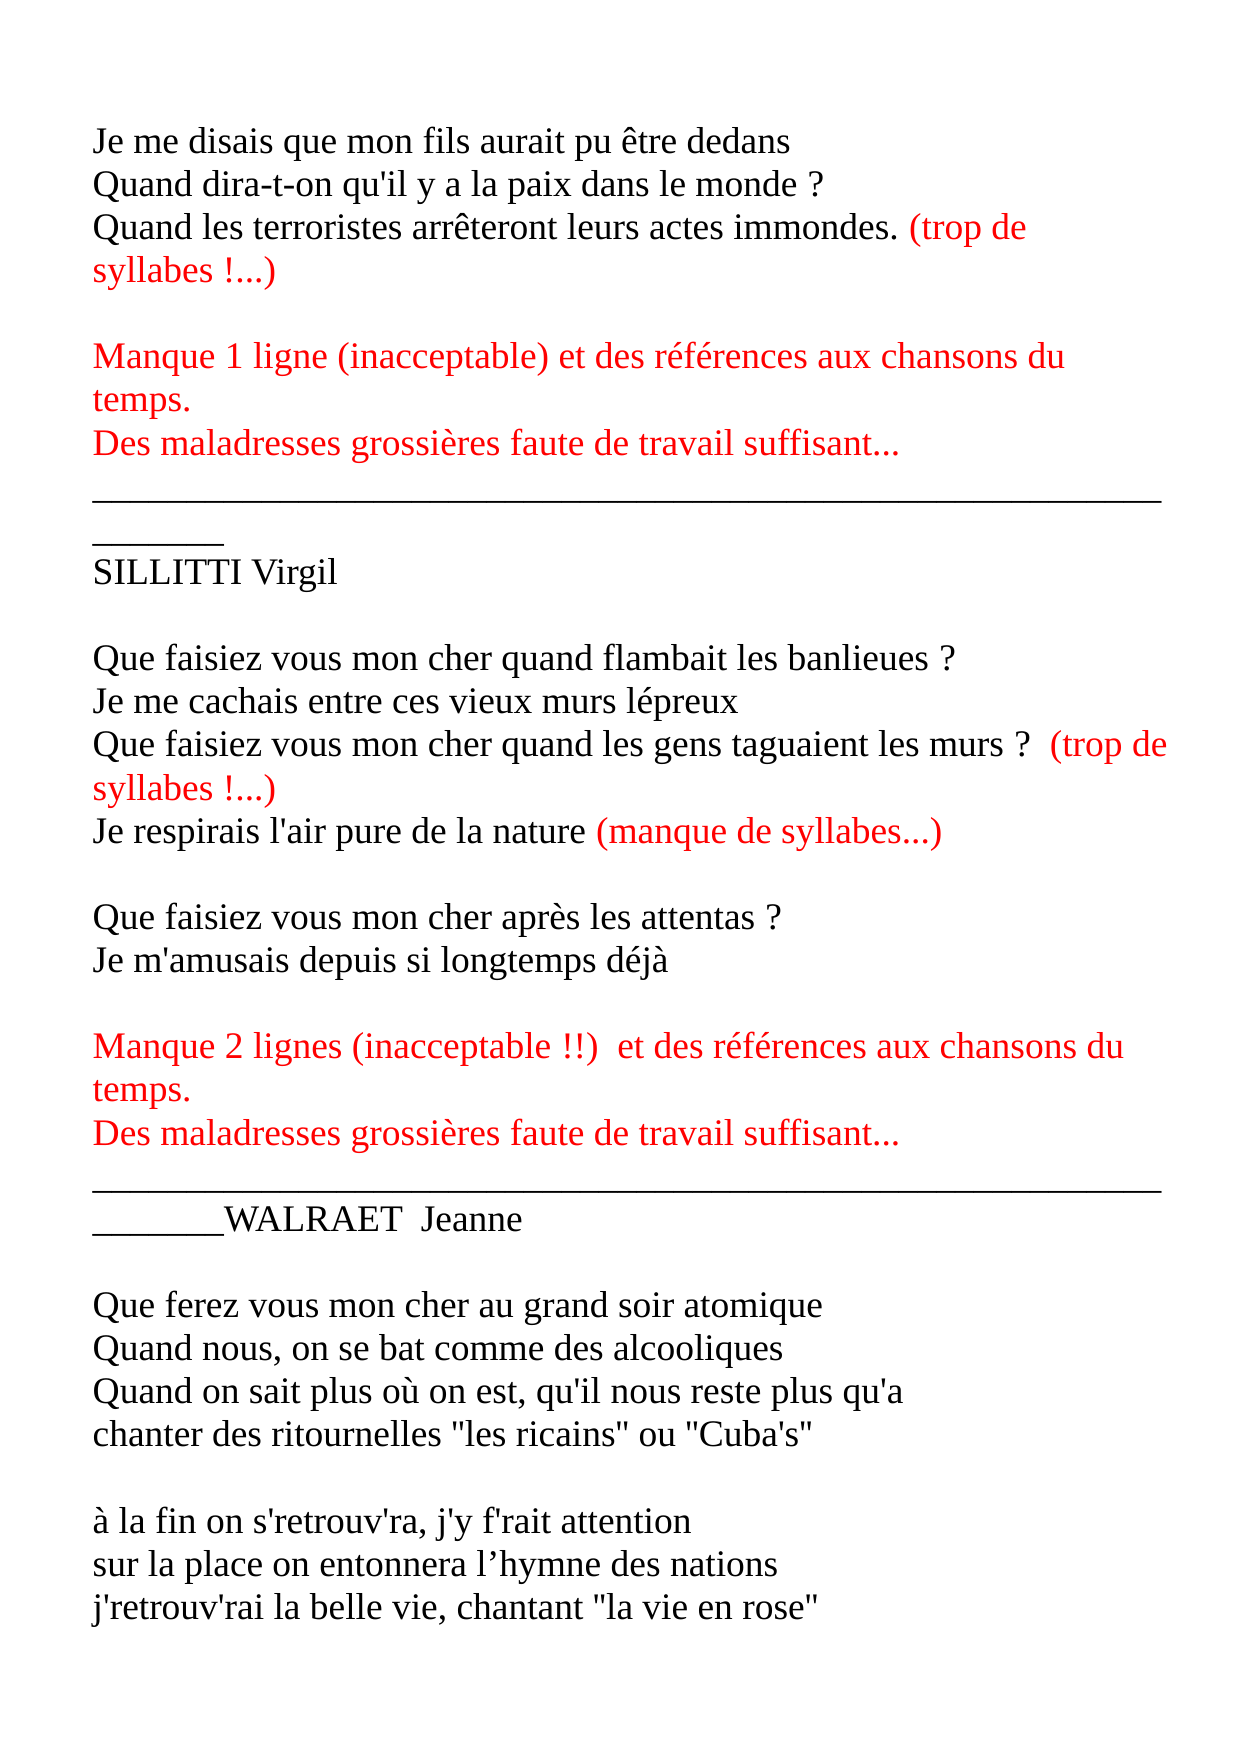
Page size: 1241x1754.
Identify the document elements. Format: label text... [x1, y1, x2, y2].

text j'retrouv'rai la belle vie, chantant ''la vie en rose'' [92, 1584, 1174, 1627]
text Que faisiez vous mon cher après les attentas ? [92, 894, 1174, 937]
text Que faisiez vous mon cher quand les gens taguaient les murs ? (trop de syllabes !...) [92, 722, 1174, 808]
text Manque 1 ligne (inacceptable) et des références aux chansons du temps. [92, 334, 1174, 420]
text Quand dira-t-on qu'il y a la paix dans le monde ? [92, 161, 1174, 204]
text Que faisiez vous mon cher quand flambait les banlieues ? [92, 636, 1174, 679]
text à la fin on s'retrouv'ra, j'y f'rait attention [92, 1498, 1174, 1541]
text chanter des ritournelles ''les ricains'' ou ''Cuba's'' [92, 1412, 1174, 1455]
text Manque 2 lignes (inacceptable !!) et des références aux chansons du temps. [92, 1024, 1174, 1110]
text Quand nous, on se bat comme des alcooliques [92, 1326, 1174, 1369]
text Je respirais l'air pure de la nature (manque de syllabes...) [92, 808, 1174, 851]
text Je me disais que mon fils aurait pu être dedans [92, 118, 1174, 161]
text Je me cachais entre ces vieux murs lépreux [92, 679, 1174, 722]
text Quand on sait plus où on est, qu'il nous reste plus qu'a [92, 1369, 1174, 1412]
text Des maladresses grossières faute de travail suffisant... [92, 420, 1174, 463]
text Des maladresses grossières faute de travail suffisant... [92, 1110, 1174, 1153]
text Quand les terroristes arrêteront leurs actes immondes. (trop de syllabes !...) [92, 204, 1174, 291]
text sur la place on entonnera l’hymne des nations [92, 1541, 1174, 1584]
text ________________________________________________________________ [92, 463, 1174, 549]
text Que ferez vous mon cher au grand soir atomique [92, 1282, 1174, 1326]
text Je m'amusais depuis si longtemps déjà [92, 937, 1174, 981]
text ________________________________________________________________WALRAET Jeanne [92, 1153, 1174, 1239]
text SILLITTI Virgil [92, 549, 1174, 592]
